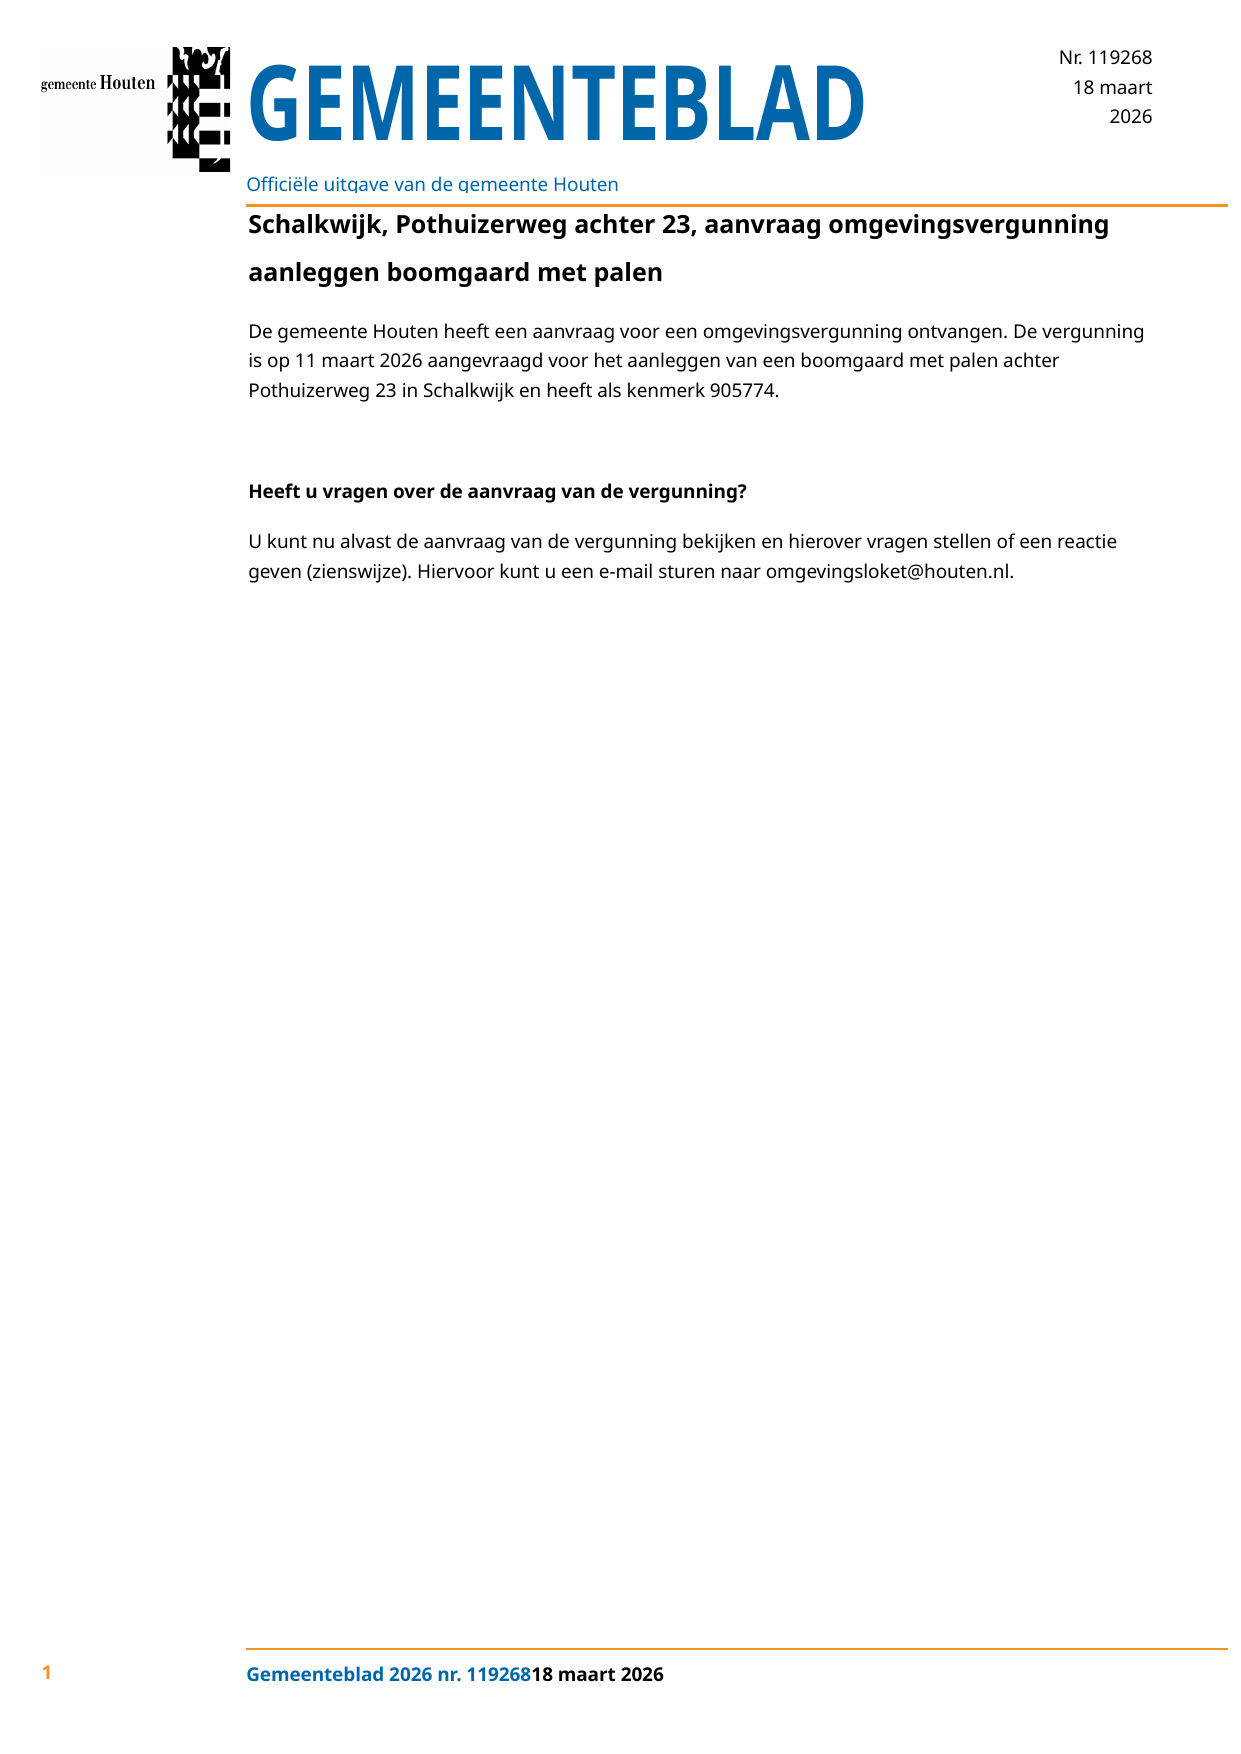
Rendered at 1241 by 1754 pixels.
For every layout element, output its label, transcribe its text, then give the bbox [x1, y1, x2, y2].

text Heeft u vragen over de aanvraag van de vergunning? [248, 478, 1152, 504]
text U kunt nu alvast de aanvraag van de vergunning bekijken en hierover vragen stellen of een reactie geven (zienswijze). Hiervoor kunt u een e-mail sturen naar omgevingsloket@houten.nl. [248, 528, 1152, 584]
text Schalkwijk, Pothuizerweg achter 23, aanvraag omgevingsvergunning aanleggen boomgaard met palen [248, 207, 1152, 288]
picture [41, 47, 231, 172]
text De gemeente Houten heeft een aanvraag voor een omgevingsvergunning ontvangen. De vergunning is op 11 maart 2026 aangevraagd voor het aanleggen van een boomgaard met palen achter Pothuizerweg 23 in Schalkwijk en heeft als kenmerk 905774. [248, 318, 1152, 403]
